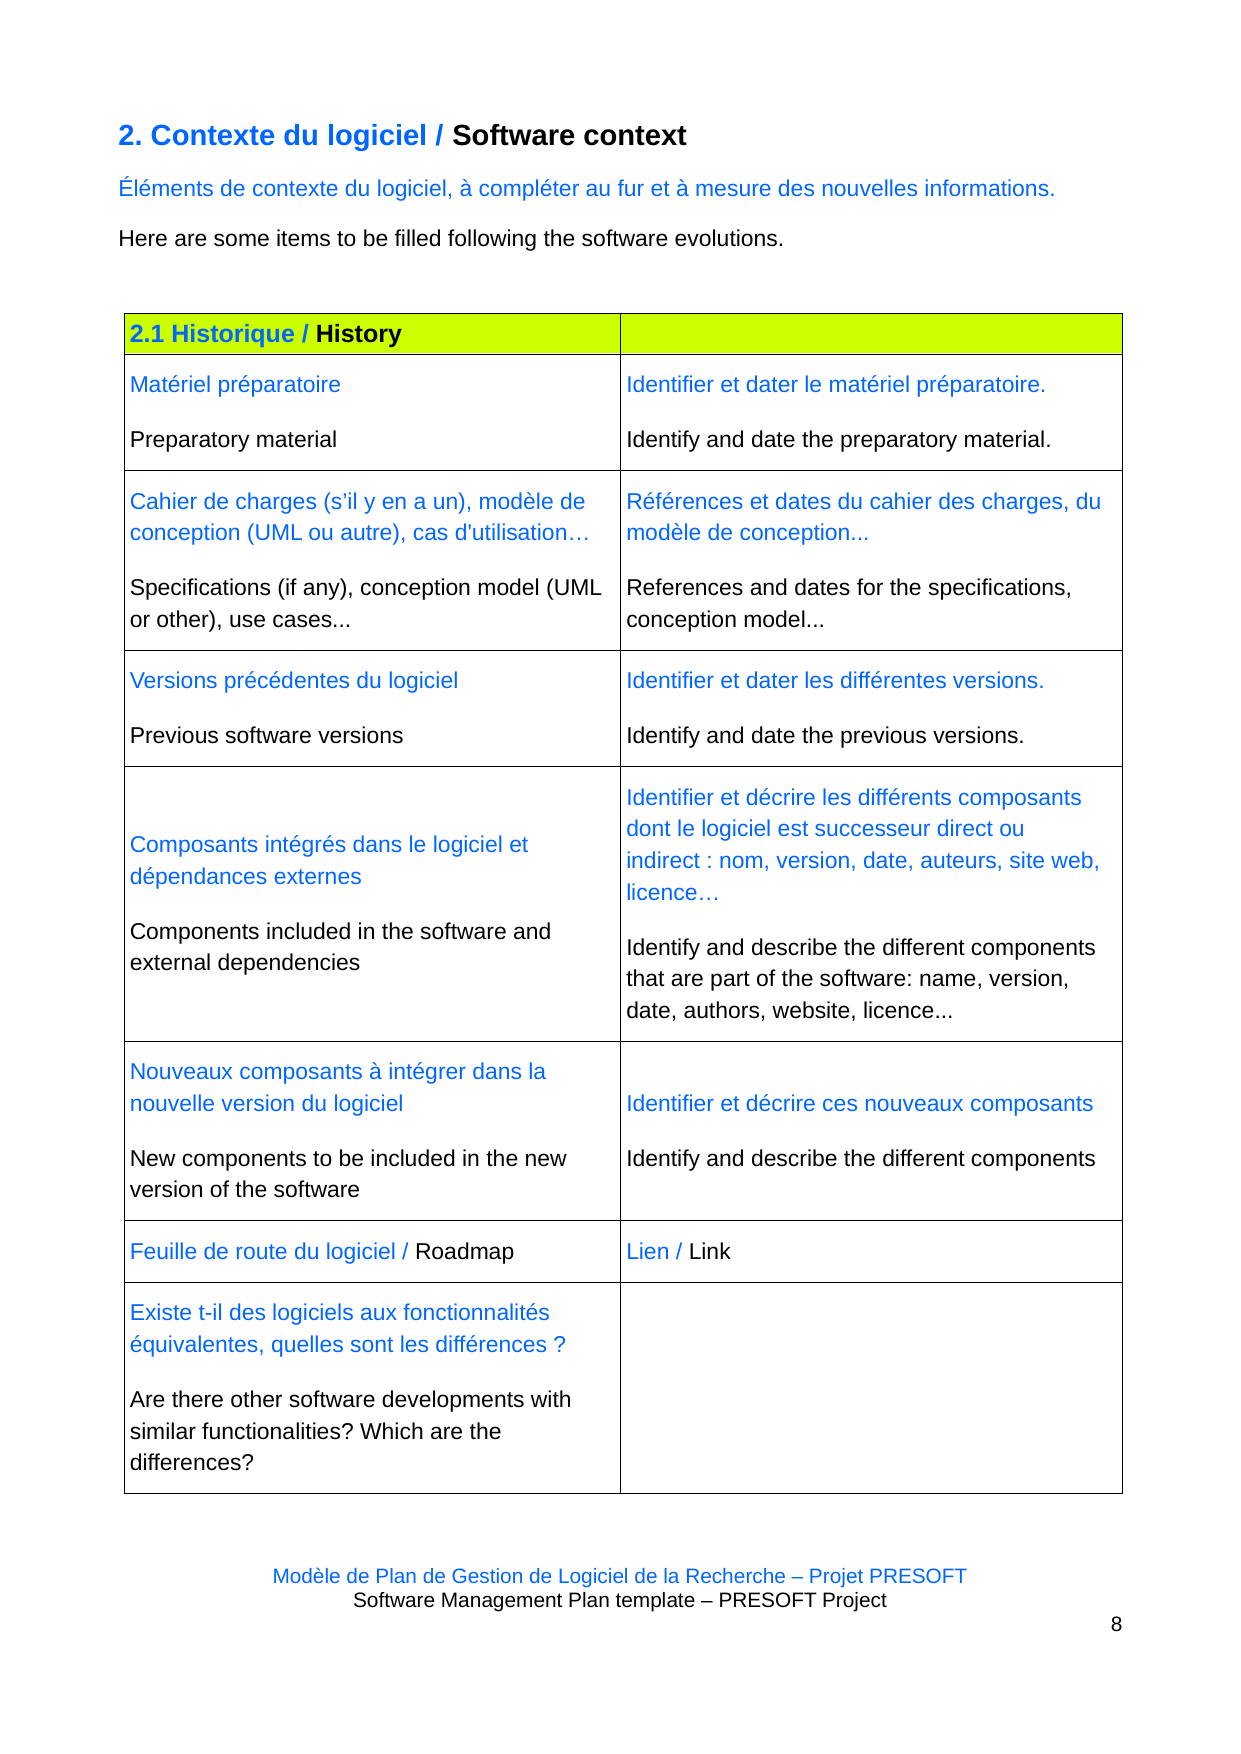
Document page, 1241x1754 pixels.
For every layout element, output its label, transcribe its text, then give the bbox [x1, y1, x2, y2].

table_cell Feuille de route du logiciel / Roadmap [125, 1221, 620, 1282]
table_cell Existe t-il des logiciels aux fonctionnalités équivalentes, quelles sont les différences ? Are there other software developments with similar functionalities? Which are the differences? [125, 1283, 620, 1493]
table_cell Cahier de charges (s’il y en a un), modèle de conception (UML ou autre), cas d'utilisation… Specifications (if any), conception model (UML or other), use cases... [125, 471, 620, 650]
table_cell Identifier et dater les différentes versions. Identify and date the previous versions. [621, 651, 1122, 766]
table_header [621, 314, 1122, 353]
table_cell Versions précédentes du logiciel Previous software versions [125, 651, 620, 766]
table_cell Identifier et décrire ces nouveaux composants Identify and describe the different components [621, 1042, 1122, 1220]
table_cell Identifier et dater le matériel préparatoire. Identify and date the preparatory material. [621, 355, 1122, 470]
table_cell Matériel préparatoire Preparatory material [125, 355, 620, 470]
table_cell Identifier et décrire les différents composants dont le logiciel est successeur direct ou indirect : nom, version, date, auteurs, site web, licence… Identify and describe the different components that are part of the software: name, version, date, authors, website, licence... [621, 767, 1122, 1041]
table_header 2.1 Historique / History [125, 314, 620, 353]
text Éléments de contexte du logiciel, à compléter au fur et à mesure des nouvelles informations. [118, 175, 1122, 202]
table_cell [621, 1283, 1122, 1493]
table_cell Composants intégrés dans le logiciel et dépendances externes Components included in the software and external dependencies [125, 767, 620, 1041]
text Here are some items to be filled following the software evolutions. [118, 225, 1122, 251]
table_cell Nouveaux composants à intégrer dans la nouvelle version du logiciel New components to be included in the new version of the software [125, 1042, 620, 1220]
table_cell Lien / Link [621, 1221, 1122, 1282]
text 2. Contexte du logiciel / Software context [118, 118, 1122, 152]
table_cell Références et dates du cahier des charges, du modèle de conception... References and dates for the specifications, conception model... [621, 471, 1122, 650]
